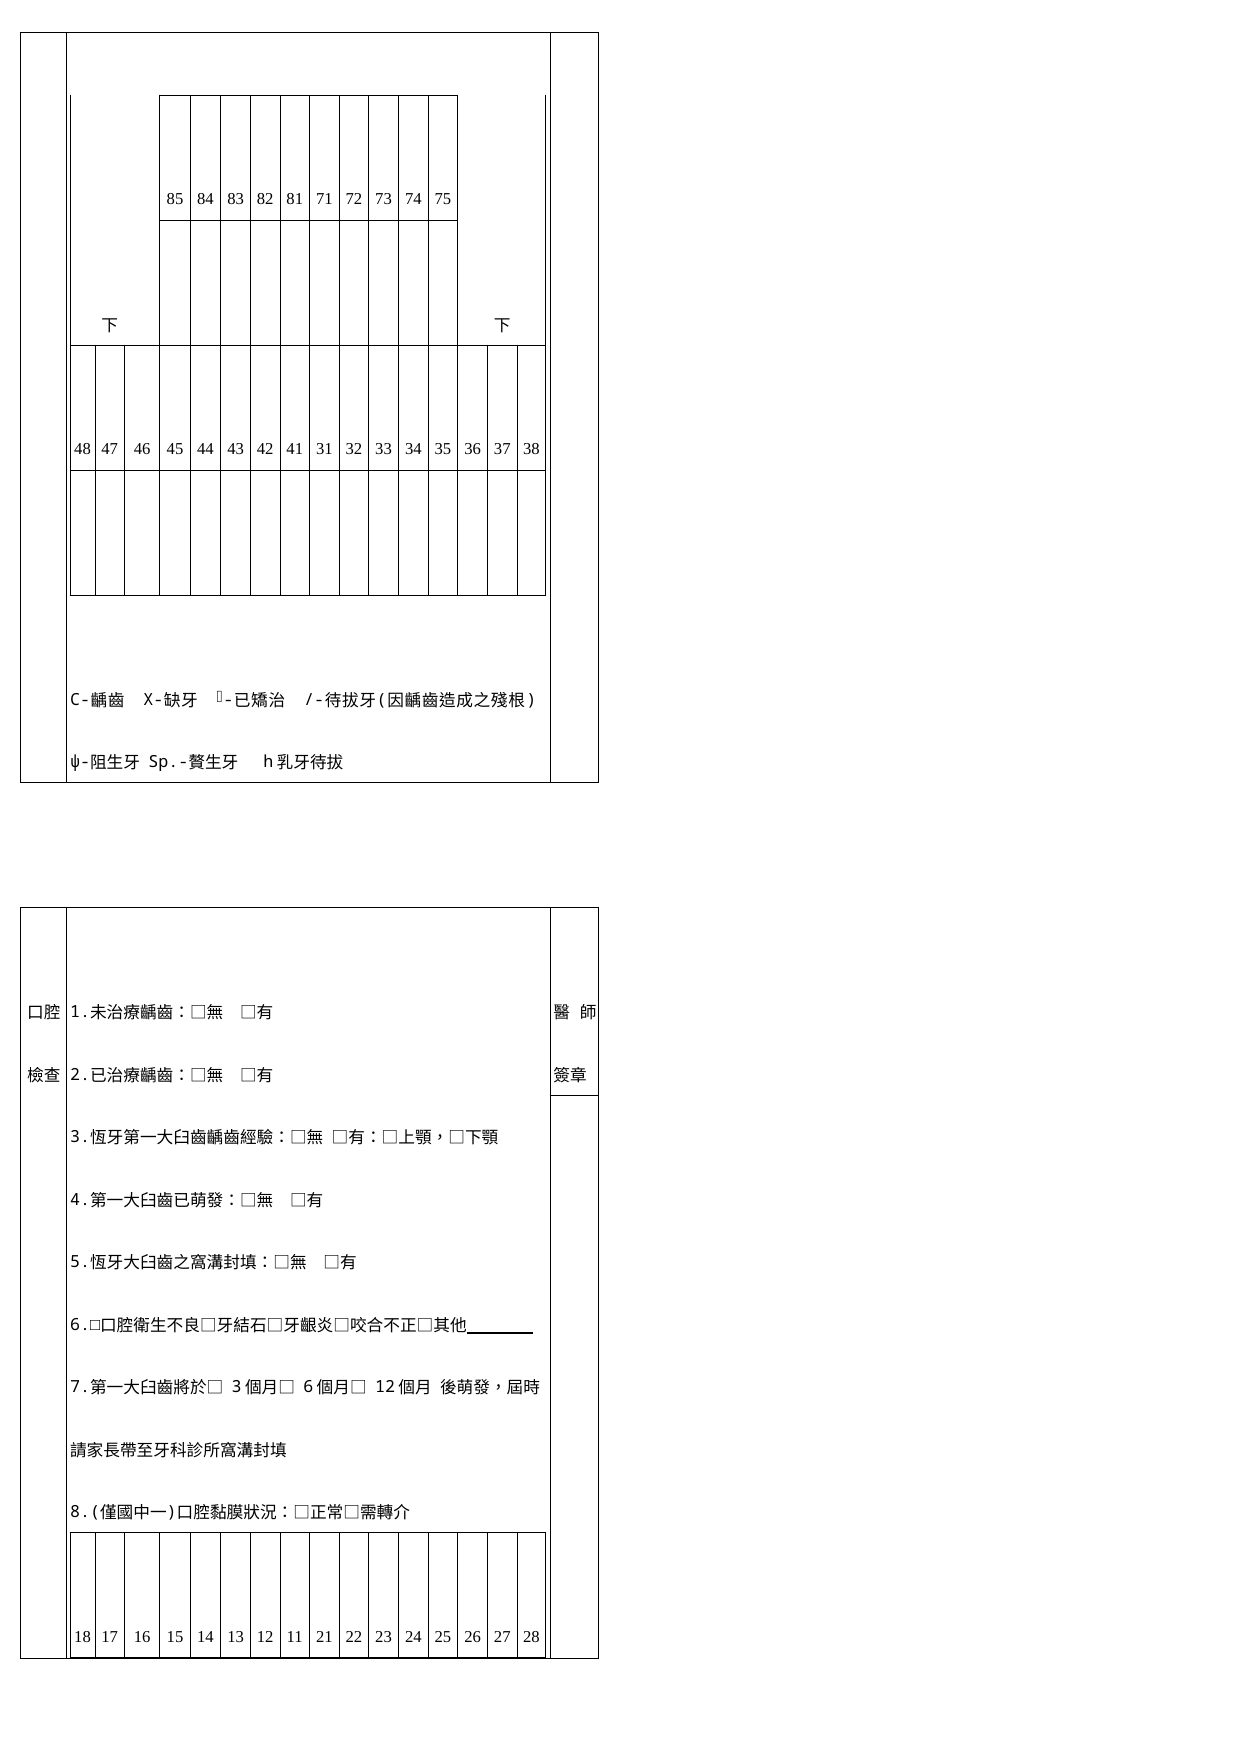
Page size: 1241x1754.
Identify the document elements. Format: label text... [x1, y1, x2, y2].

table_cell 44 [191, 346, 220, 469]
table_cell [369, 471, 398, 594]
table_cell C-齲齒 X-缺牙 -已矯治 /-待拔牙(因齲齒造成之殘根) ψ-阻生牙 Sp.-贅生牙 h乳牙待拔 [67, 33, 550, 782]
table_header 22 [340, 1533, 368, 1657]
table_cell [518, 471, 545, 594]
table_header 28 [518, 1533, 545, 1657]
table_cell [551, 33, 598, 782]
table_cell 41 [281, 346, 309, 469]
table_cell [281, 471, 309, 594]
table_cell 73 [369, 96, 398, 219]
table_cell [517, 96, 545, 219]
table_cell [310, 221, 339, 344]
table_header 14 [191, 1533, 220, 1657]
table_cell 47 [96, 346, 124, 469]
table_header 醫師 簽章 [551, 908, 598, 1094]
table_cell [124, 96, 159, 219]
table_cell [340, 471, 368, 594]
table_cell 38 [518, 346, 545, 469]
table_cell [458, 96, 487, 219]
table_cell 72 [340, 96, 368, 219]
table_header 1.未治療齲齒：□無 □有 2.已治療齲齒：□無 □有 3.恆牙第一大臼齒齲齒經驗：□無 □有：□上顎，□下顎 4.第一大臼齒已萌發：□無 □有 5.恆牙大臼齒之窩溝封填：□無 □有 6.□口腔衛生不良□牙結石□牙齦炎□咬合不正□其他 7.第一大臼齒將於□ 3個月□ 6個月□ 12個月 後萌發，屆時請家長帶至牙科診所窩溝封填 8.(僅國中一)口腔黏膜狀況：□正常□需轉介 [67, 908, 550, 1658]
table_cell [71, 96, 94, 219]
table_cell [458, 471, 487, 594]
table_cell [251, 221, 280, 344]
table_cell 45 [160, 346, 190, 469]
table_cell [160, 471, 190, 594]
table_cell [340, 221, 368, 344]
table_cell 75 [429, 96, 457, 219]
table_cell [517, 221, 545, 344]
table_cell 34 [399, 346, 428, 469]
table_cell [429, 221, 457, 344]
table_cell [96, 471, 124, 594]
table_cell 下 [488, 221, 516, 344]
table_cell [399, 471, 428, 594]
table_header 18 [71, 1533, 95, 1657]
table_header 24 [399, 1533, 428, 1657]
table_cell [191, 221, 220, 344]
table_cell [95, 96, 123, 219]
table_cell [429, 471, 457, 594]
table_cell 33 [369, 346, 398, 469]
table_header 16 [125, 1533, 159, 1657]
table_header 27 [488, 1533, 517, 1657]
table_cell [399, 221, 428, 344]
table_header 25 [429, 1533, 457, 1657]
table_cell 46 [125, 346, 159, 469]
table_cell 48 [71, 346, 95, 469]
table_cell 36 [458, 346, 487, 469]
table_cell [281, 221, 309, 344]
table_cell 81 [281, 96, 309, 219]
table_header 11 [281, 1533, 309, 1657]
table_cell 82 [251, 96, 280, 219]
table_header 23 [369, 1533, 398, 1657]
table_header 13 [221, 1533, 250, 1657]
table_cell [251, 471, 280, 594]
table_cell 35 [429, 346, 457, 469]
table_cell 71 [310, 96, 339, 219]
table_cell [369, 221, 398, 344]
table_cell [71, 471, 95, 594]
table_header 口腔 檢查 [21, 908, 66, 1658]
table_cell 74 [399, 96, 428, 219]
table_cell [221, 221, 250, 344]
table_header 15 [160, 1533, 190, 1657]
table_cell 37 [488, 346, 517, 469]
table_cell 下 [95, 221, 123, 344]
table_cell [221, 471, 250, 594]
table_cell [71, 221, 94, 344]
table_header 12 [251, 1533, 280, 1657]
table_cell [191, 471, 220, 594]
table_header 17 [96, 1533, 124, 1657]
table_cell [124, 221, 159, 344]
table_cell 83 [221, 96, 250, 219]
table_cell [21, 33, 66, 782]
table_cell 84 [191, 96, 220, 219]
table_cell [125, 471, 159, 594]
table_cell 85 [160, 96, 190, 219]
table_cell [488, 471, 517, 594]
table_header 21 [310, 1533, 339, 1657]
table_cell [488, 96, 516, 219]
table_cell [551, 1096, 598, 1658]
table_cell 32 [340, 346, 368, 469]
table_cell 43 [221, 346, 250, 469]
table_cell [160, 221, 190, 344]
table_cell [458, 221, 487, 344]
table_cell 42 [251, 346, 280, 469]
table_header 26 [458, 1533, 487, 1657]
table_cell [310, 471, 339, 594]
table_cell 31 [310, 346, 339, 469]
